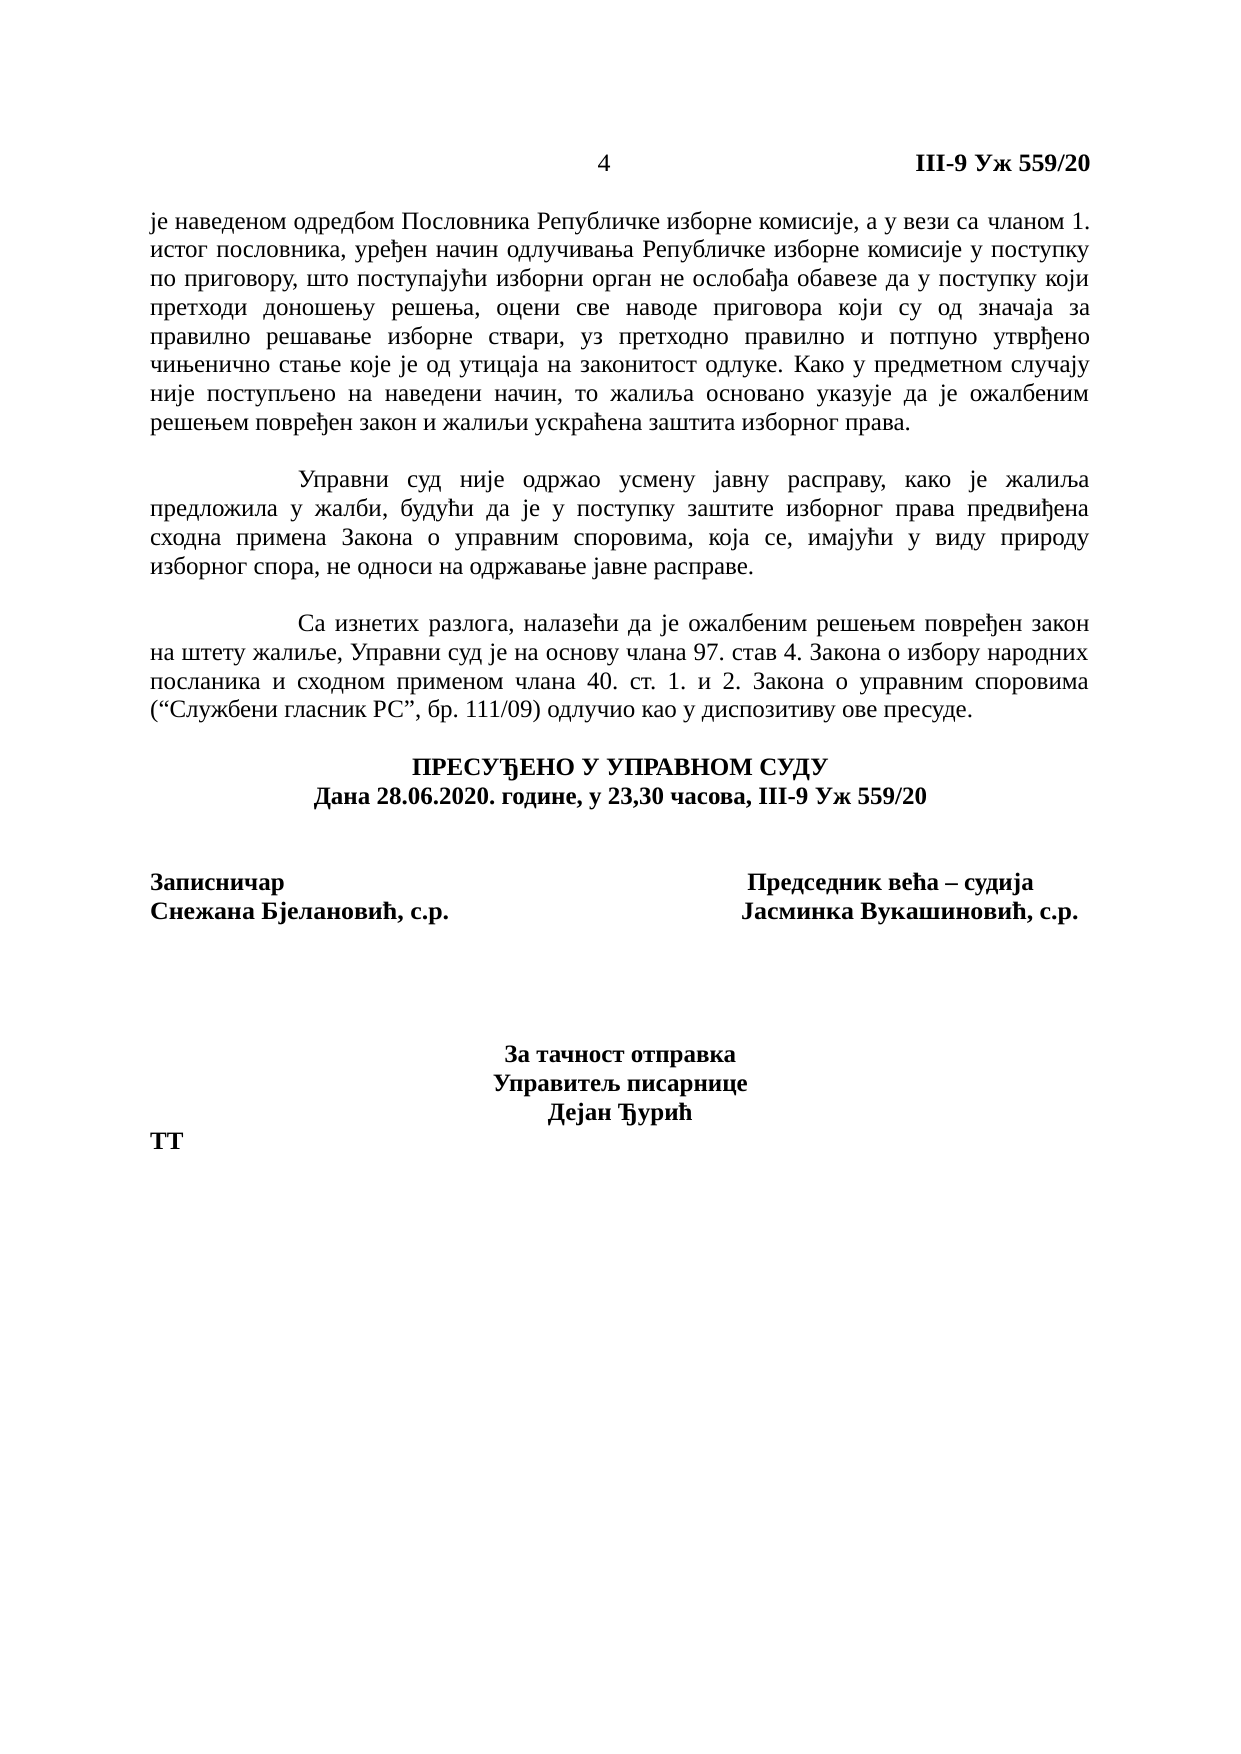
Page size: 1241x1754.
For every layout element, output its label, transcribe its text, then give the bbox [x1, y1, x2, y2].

text Дана 28.06.2020. године, у 23,30 часова, III-9 Уж 559/20 [150, 781, 1090, 809]
text Управитељ писарнице [150, 1068, 1090, 1097]
text Записничар Председник већа – судија [150, 867, 1090, 896]
text ТТ [150, 1126, 1090, 1154]
text Са изнетих разлога, налазећи да је ожалбеним решењем повређен закон на штету жалиље, Управни суд је на основу члана 97. став 4. Закона о избору народних посланика и сходном применом члана 40. ст. 1. и 2. Закона о управним споровима (“Службени гласник РС”, бр. 111/09) одлучио као у диспозитиву ове пресуде. [150, 608, 1090, 723]
text је наведеном одредбом Пословника Републичке изборне комисије, а у вези са чланом 1. истог пословника, уређен начин одлучивања Републичке изборне комисије у поступку по приговору, што поступајући изборни орган не ослобађа обавезе да у поступку који претходи доношењу решења, оцени све наводе приговора који су од значаја за правилно решавање изборне ствари, уз претходно правилно и потпуно утврђено чињенично стање које је од утицаја на законитост одлуке. Како у предметном случају није поступљено на наведени начин, то жалиља основано указује да је ожалбеним решењем повређен закон и жалиљи ускраћена заштита изборног права. [150, 206, 1090, 436]
text ПРЕСУЂЕНО У УПРАВНОМ СУДУ [150, 752, 1090, 781]
text Управни суд није одржао усмену јавну расправу, како је жалиља предложила у жалби, будући да је у поступку заштите изборног права предвиђена сходна примена Закона о управним споровима, која се, имајући у виду природу изборног спора, не односи на одржавање јавне расправе. [150, 464, 1090, 579]
text Дејан Ђурић [150, 1097, 1090, 1126]
text За тачност отправка [150, 1039, 1090, 1068]
text Снежана Бјелановић, с.р. Јасминка Вукашиновић, с.р. [150, 896, 1090, 924]
